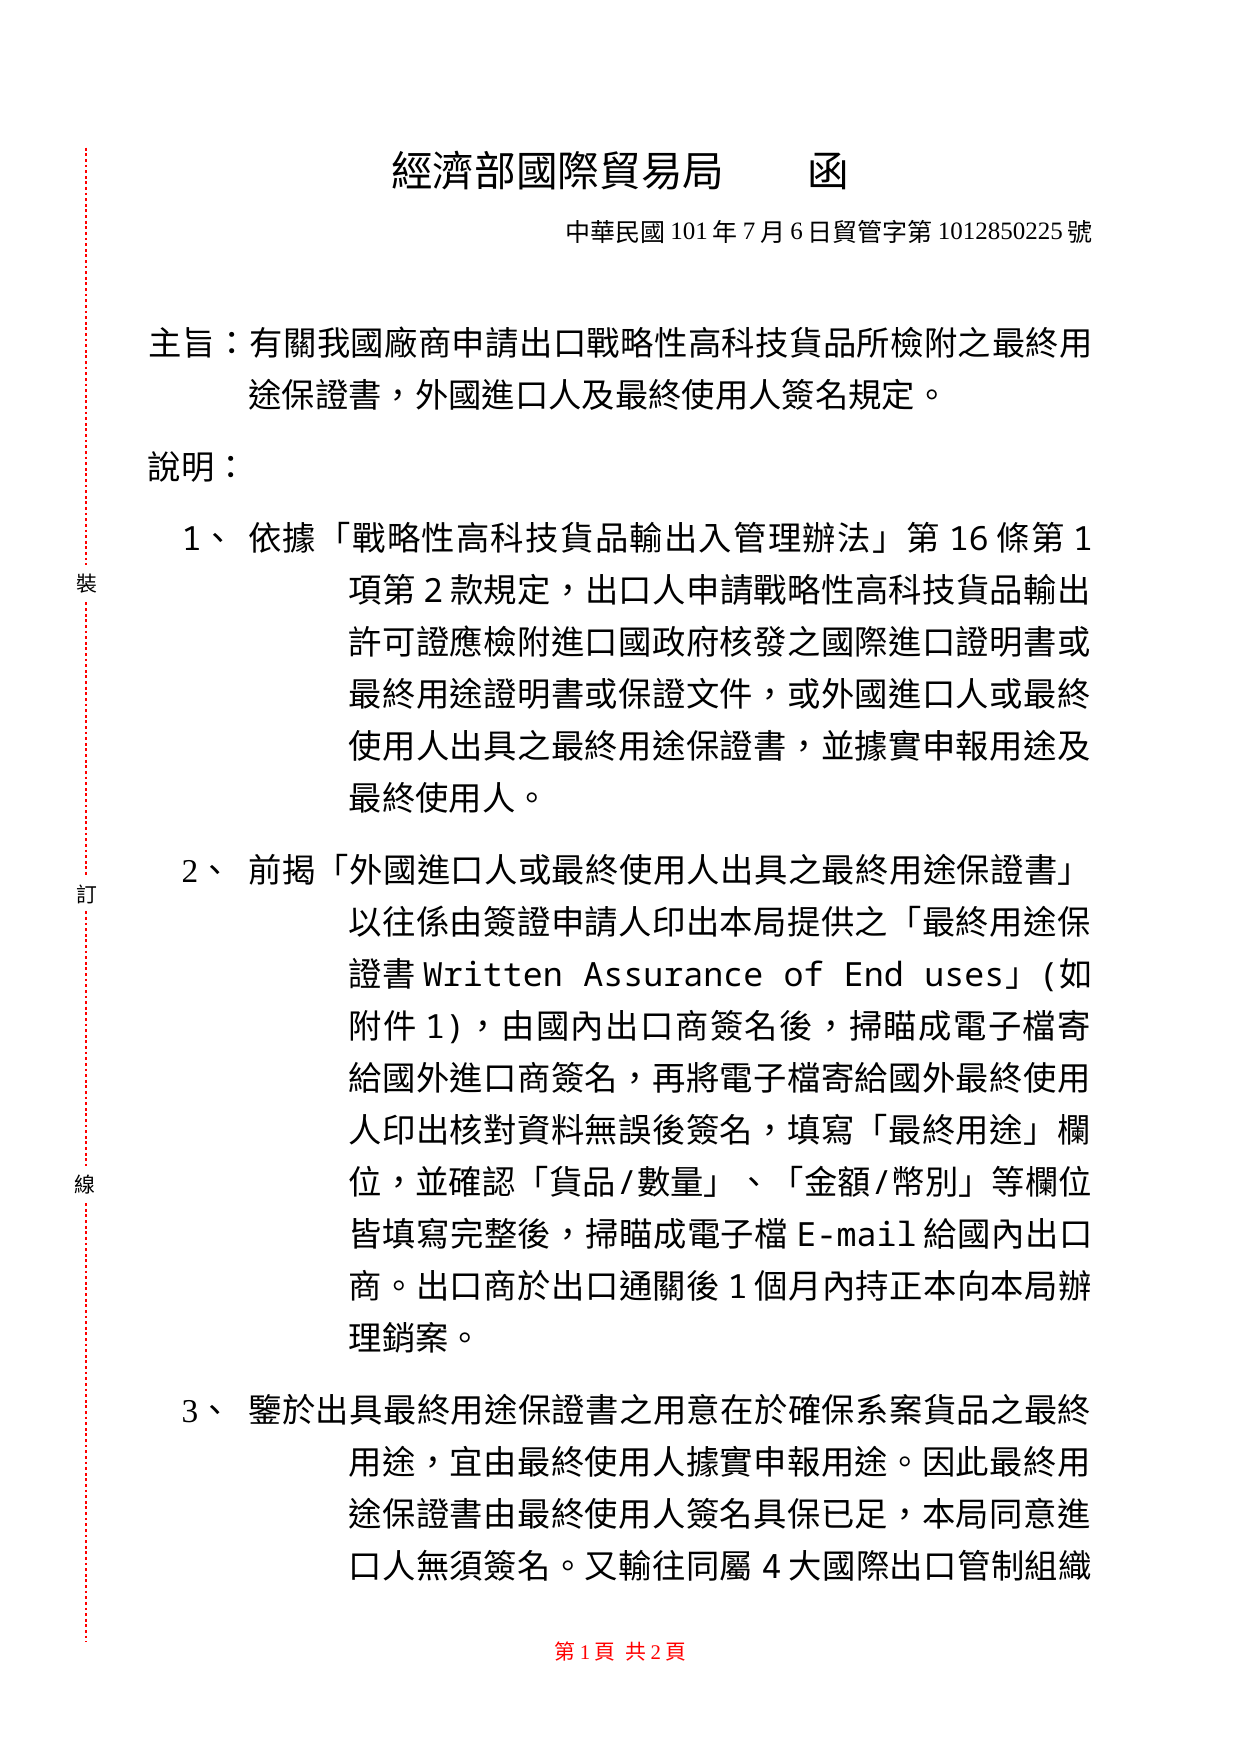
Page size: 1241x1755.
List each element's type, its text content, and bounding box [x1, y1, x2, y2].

text ‌‌經濟部國際貿易局 函 [148, 127, 1093, 189]
list 鑒於出具最終用途保證書之用意在於確保系案貨品之最終用途，宜由最終使用人據實申報用途。因此最終用途保證書由最終使用人簽名具保已足，本局同意進口人無須簽名。又輸往同屬4大國際出口管制組織會員國家之戰略性高科技貨品，因該等會員國已建立嚴謹之出口管制機制，爰在進口人未能確定最終使用人之情況下，准由進口人簽名出具本項保證書。 [181, 1380, 1093, 1589]
text 中華民國101年7月6日貿管字第1012850225號 [224, 189, 1093, 252]
list 依據「戰略性高科技貨品輸出入管理辦法」第16條第1項第2款規定，出口人申請戰略性高科技貨品輸出許可證應檢附進口國政府核發之國際進口證明書或最終用途證明書或保證文件，或外國進口人或最終使用人出具之最終用途保證書，並據實申報用途及最終使用人。 [181, 509, 1093, 821]
text ‌主旨：‌有關我國廠商申請出口戰略性高科技貨品所檢附之最終用途保證書，外國進口人及最終使用人簽名規定。 [148, 314, 1093, 418]
text ‌說明：‌ [148, 437, 1093, 489]
list 前揭「外國進口人或最終使用人出具之最終用途保證書」，以往係由簽證申請人印出本局提供之「最終用途保證書Written Assurance of End uses」(如附件1)，由國內出口商簽名後，掃瞄成電子檔寄給國外進口商簽名，再將電子檔寄給國外最終使用人印出核對資料無誤後簽名，填寫「最終用途」欄位，並確認「貨品/數量」、「金額/幣別」等欄位皆填寫完整後，掃瞄成電子檔E-mail給國內出口商。出口商於出口通關後1個月內持正本向本局辦理銷案。 [181, 840, 1093, 1361]
